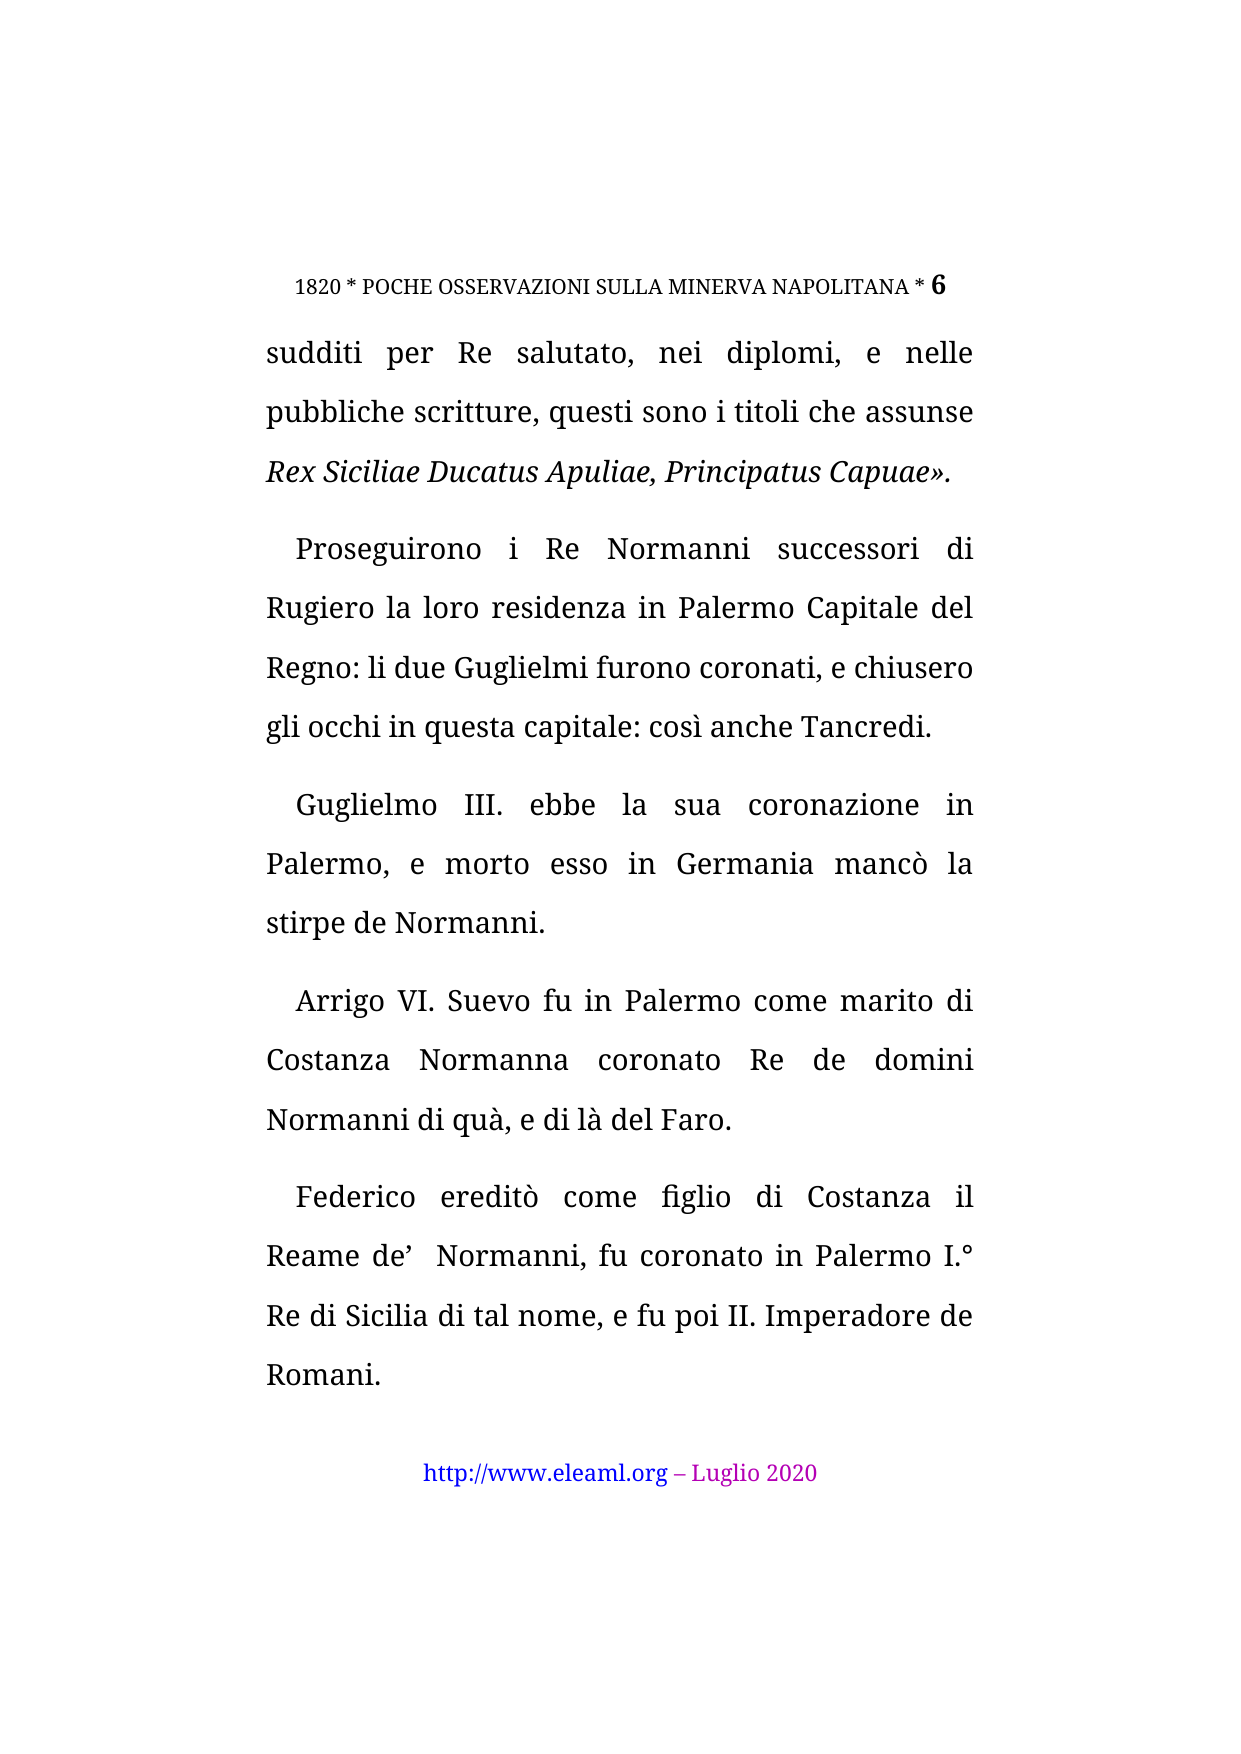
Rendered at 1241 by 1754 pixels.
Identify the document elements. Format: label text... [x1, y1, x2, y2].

text Arrigo VI. Suevo fu in Palermo come marito di Costanza Normanna coronato Re de domini Normanni di quà, e di là del Faro. [266, 980, 974, 1139]
text Proseguirono i Re Normanni successori di Rugiero la loro residenza in Palermo Capitale del Regno: li due Guglielmi furono coronati, e chiusero gli occhi in questa capitale: così anche Tancredi. [266, 528, 974, 746]
text sudditi per Re salutato, nei diplomi, e nelle pubbliche scritture, questi sono i titoli che assunse Rex Siciliae Ducatus Apuliae, Principatus Capuae». [266, 332, 974, 491]
text Guglielmo III. ebbe la sua coronazione in Palermo, e morto esso in Germania mancò la stirpe de Normanni. [266, 784, 974, 942]
text Federico ereditò come figlio di Costanza il Reame de’ Normanni, fu coronato in Palermo I.° Re di Sicilia di tal nome, e fu poi II. Imperadore de Romani. [266, 1176, 974, 1394]
